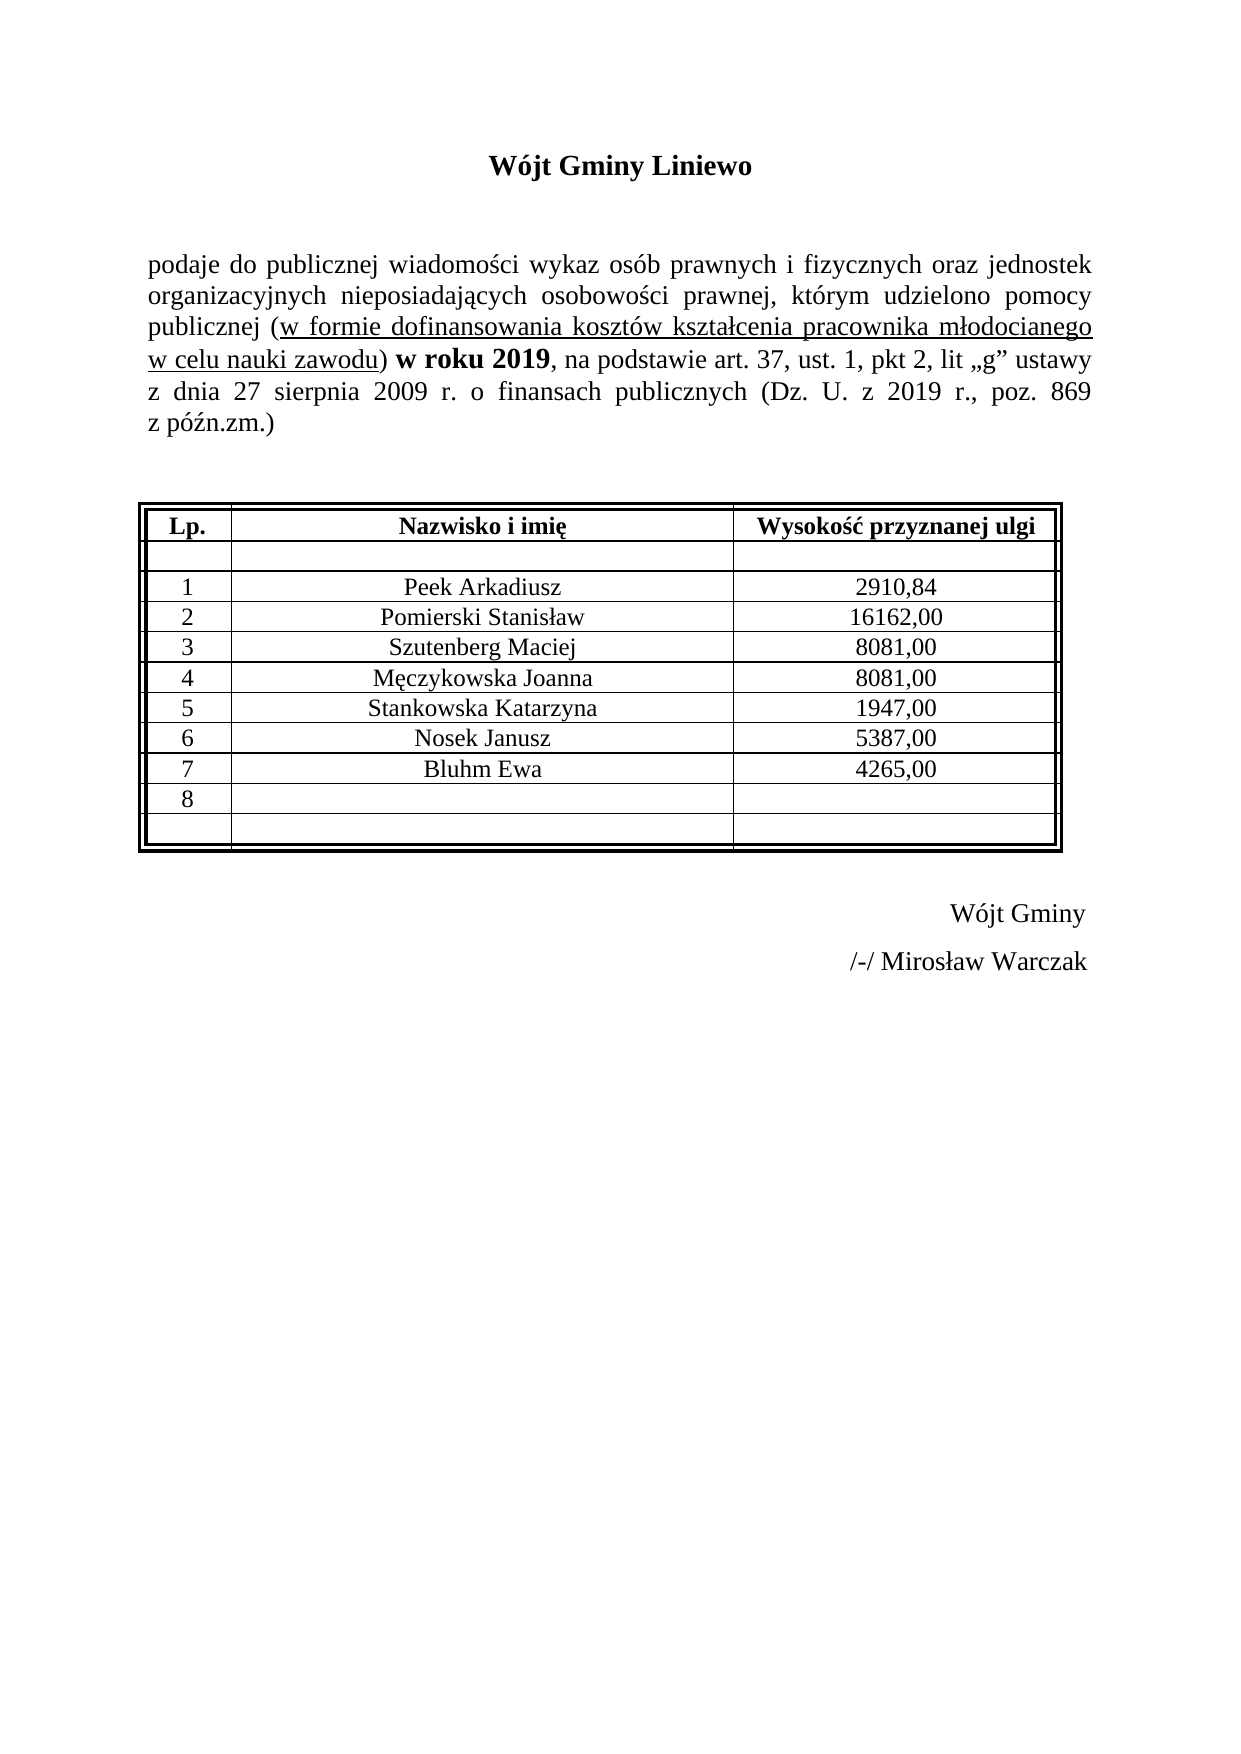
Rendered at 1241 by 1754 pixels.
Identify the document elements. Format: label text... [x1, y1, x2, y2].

table_cell 4 [148, 663, 231, 691]
table_cell 6 [148, 723, 231, 752]
table_cell 7 [148, 754, 231, 782]
table_cell [734, 814, 1054, 843]
table_cell [232, 784, 733, 813]
text /-/ Mirosław Warczak [148, 945, 1093, 1004]
table_cell Stankowska Katarzyna [232, 693, 733, 722]
table_cell [148, 542, 231, 570]
table_cell Nosek Janusz [232, 723, 733, 752]
text Wójt Gminy Liniewo [148, 148, 1093, 181]
table_cell Szutenberg Maciej [232, 632, 733, 661]
table_cell [232, 542, 733, 570]
table_cell [734, 542, 1054, 570]
table_cell 3 [148, 632, 231, 661]
table_cell 8 [148, 784, 231, 813]
table_header Wysokość przyznanej ulgi [734, 505, 1058, 540]
text Wójt Gminy [148, 897, 1093, 928]
table_cell 1947,00 [734, 693, 1054, 722]
table_cell 1 [148, 572, 231, 601]
table_cell 5387,00 [734, 723, 1054, 752]
table_cell [148, 814, 231, 843]
text podaje do publicznej wiadomości wykaz osób prawnych i fizycznych oraz jednostek organizacyjnych nieposiadających osobowości prawnej, którym udzielono pomocy publicznej (w formie dofinansowania kosztów kształcenia pracownika młodocianego w celu nauki zawodu) w roku 2019, na podstawie art. 37, ust. 1, pkt 2, lit „g” ustawy z dnia 27 sierpnia 2009 r. o finansach publicznych (Dz. U. z 2019 r., poz. 869 z późn.zm.) [148, 248, 1093, 437]
table_cell [232, 814, 733, 843]
table_cell 2 [148, 602, 231, 631]
table_cell 16162,00 [734, 602, 1054, 631]
table_cell [734, 784, 1054, 813]
table_cell 8081,00 [734, 663, 1054, 691]
table_cell Pomierski Stanisław [232, 602, 733, 631]
table_cell 5 [148, 693, 231, 722]
table_cell 2910,84 [734, 572, 1054, 601]
table_cell Męczykowska Joanna [232, 663, 733, 691]
table_cell 8081,00 [734, 632, 1054, 661]
table_header Lp. [143, 505, 231, 540]
table_header Nazwisko i imię [232, 511, 733, 540]
table_cell Bluhm Ewa [232, 754, 733, 782]
table_cell Peek Arkadiusz [232, 572, 733, 601]
table_cell 4265,00 [734, 754, 1054, 782]
